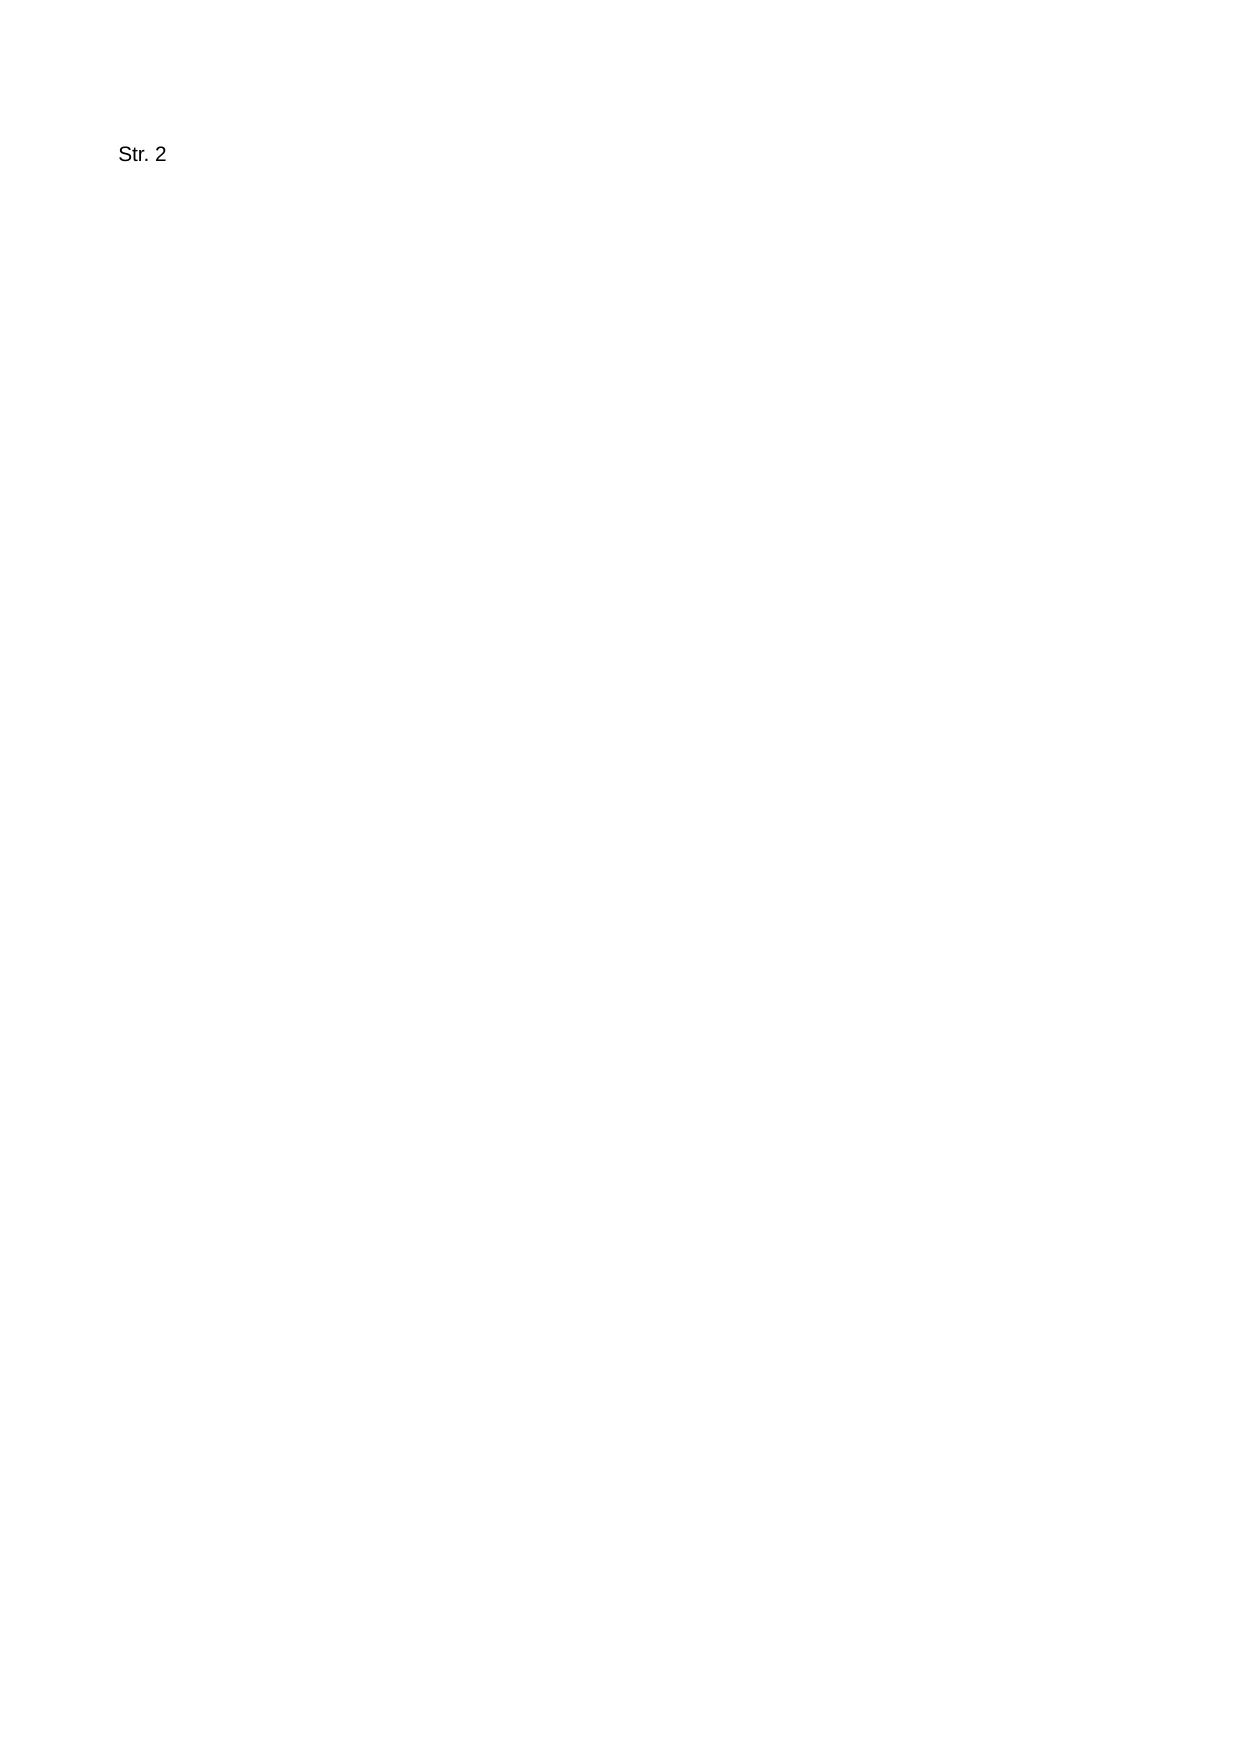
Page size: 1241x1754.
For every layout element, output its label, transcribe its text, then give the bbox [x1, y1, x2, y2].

text Str. 2 [118, 142, 1122, 166]
